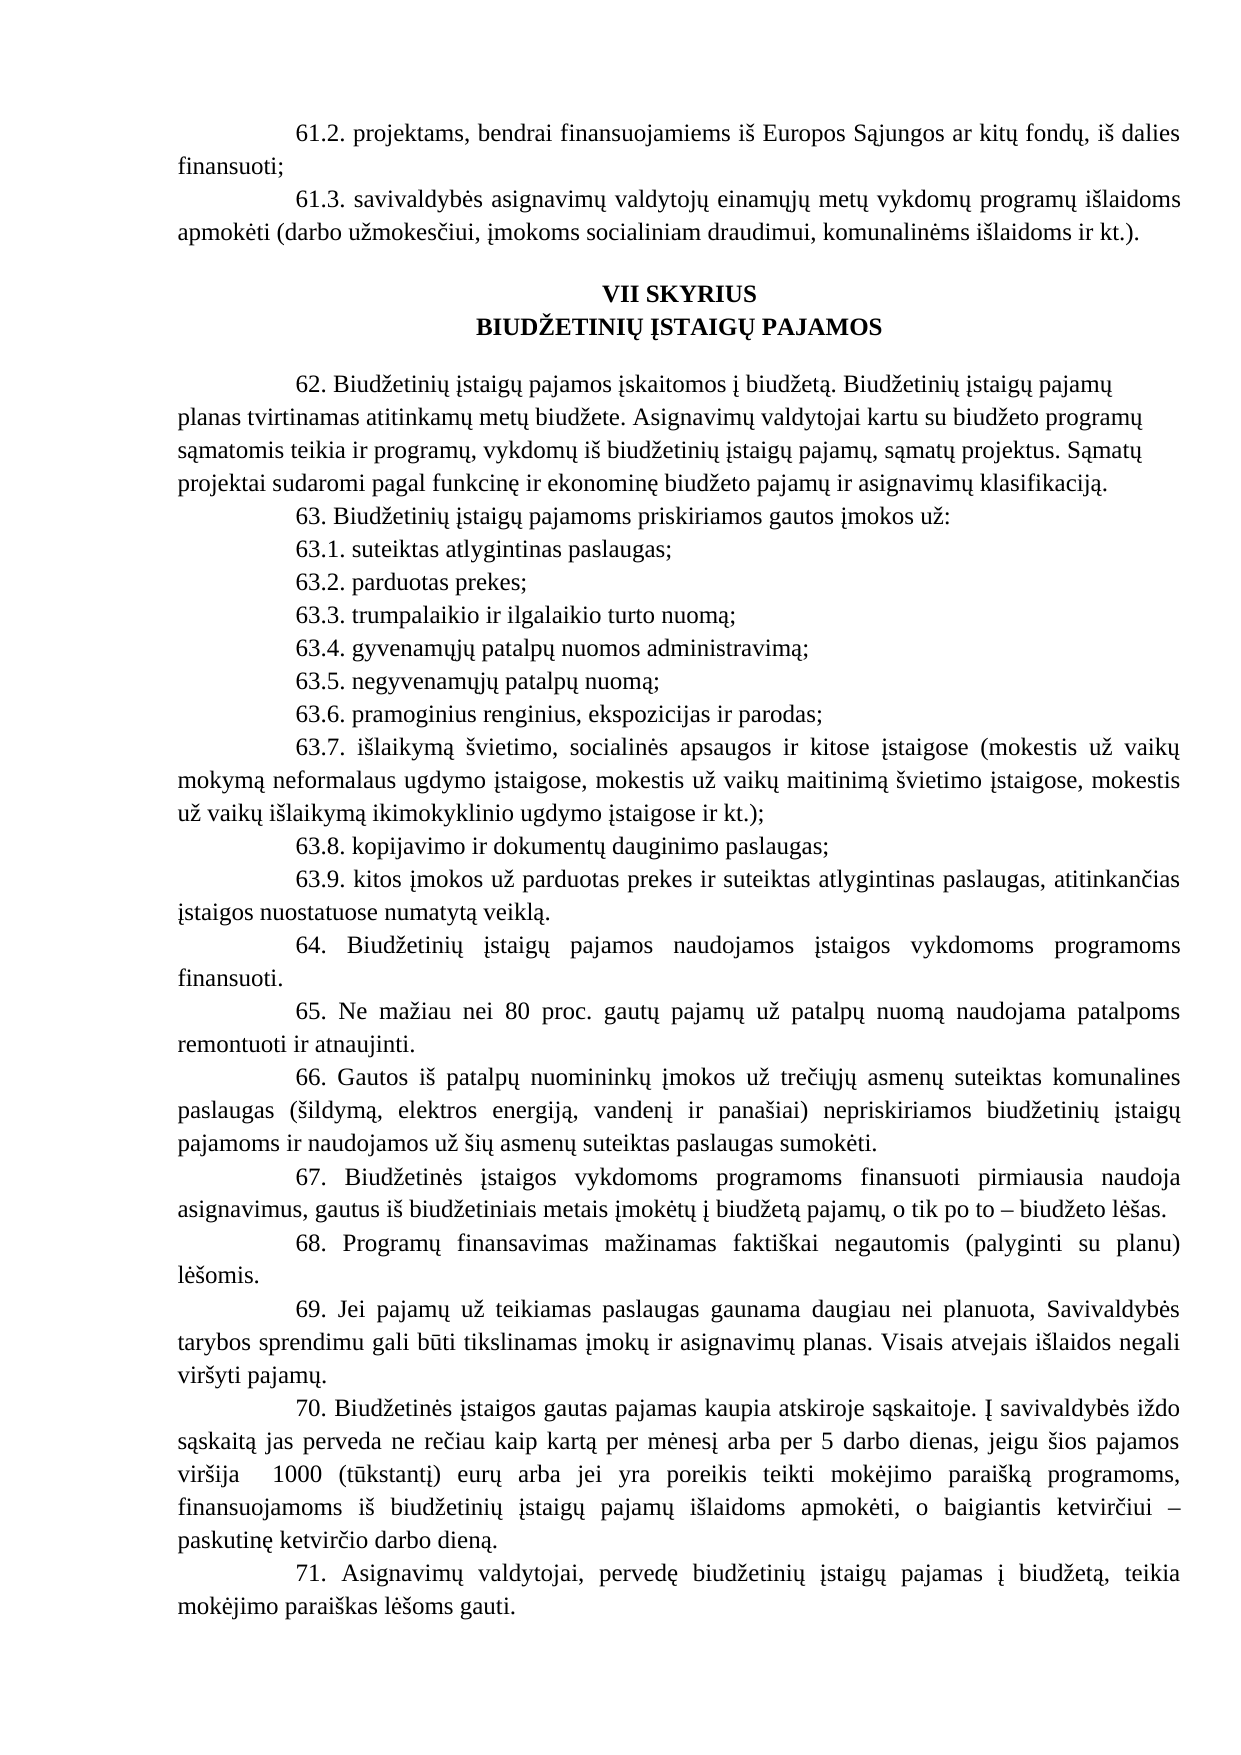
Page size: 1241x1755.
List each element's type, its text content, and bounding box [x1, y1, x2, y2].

text 63.8. kopijavimo ir dokumentų dauginimo paslaugas; [177, 831, 1181, 860]
text 63.5. negyvenamųjų patalpų nuomą; [177, 666, 1181, 695]
text 70. Biudžetinės įstaigos gautas pajamas kaupia atskiroje sąskaitoje. Į savivaldybės iždo sąskaitą jas perveda ne rečiau kaip kartą per mėnesį arba per 5 darbo dienas, jeigu šios pajamos viršija 1000 (tūkstantį) eurų arba jei yra poreikis teikti mokėjimo paraišką programoms, finansuojamoms iš biudžetinių įstaigų pajamų išlaidoms apmokėti, o baigiantis ketvirčiui – paskutinę ketvirčio darbo dieną. [177, 1393, 1181, 1553]
text 63.2. parduotas prekes; [177, 567, 1181, 596]
text 63.7. išlaikymą švietimo, socialinės apsaugos ir kitose įstaigose (mokestis už vaikų mokymą neformalaus ugdymo įstaigose, mokestis už vaikų maitinimą švietimo įstaigose, mokestis už vaikų išlaikymą ikimokyklinio ugdymo įstaigose ir kt.); [177, 732, 1181, 827]
text 63. Biudžetinių įstaigų pajamoms priskiriamos gautos įmokos už: [177, 501, 1181, 530]
text 71. Asignavimų valdytojai, pervedę biudžetinių įstaigų pajamas į biudžetą, teikia mokėjimo paraiškas lėšoms gauti. [177, 1558, 1181, 1619]
text 67. Biudžetinės įstaigos vykdomoms programoms finansuoti pirmiausia naudoja asignavimus, gautus iš biudžetiniais metais įmokėtų į biudžetą pajamų, o tik po to – biudžeto lėšas. [177, 1162, 1181, 1223]
text 63.6. pramoginius renginius, ekspozicijas ir parodas; [177, 699, 1181, 728]
text 64. Biudžetinių įstaigų pajamos naudojamos įstaigos vykdomoms programoms finansuoti. [177, 930, 1181, 992]
text 63.3. trumpalaikio ir ilgalaikio turto nuomą; [177, 600, 1181, 629]
text 66. Gautos iš patalpų nuomininkų įmokos už trečiųjų asmenų suteiktas komunalines paslaugas (šildymą, elektros energiją, vandenį ir panašiai) nepriskiriamos biudžetinių įstaigų pajamoms ir naudojamos už šių asmenų suteiktas paslaugas sumokėti. [177, 1062, 1181, 1157]
text 63.4. gyvenamųjų patalpų nuomos administravimą; [177, 633, 1181, 662]
text 63.1. suteiktas atlygintinas paslaugas; [177, 534, 1181, 563]
text 65. Ne mažiau nei 80 proc. gautų pajamų už patalpų nuomą naudojama patalpoms remontuoti ir atnaujinti. [177, 996, 1181, 1058]
subtitle VII SKYRIUS [177, 279, 1181, 308]
text 62. Biudžetinių įstaigų pajamos įskaitomos į biudžetą. Biudžetinių įstaigų pajamų planas tvirtinamas atitinkamų metų biudžete. Asignavimų valdytojai kartu su biudžeto programų sąmatomis teikia ir programų, vykdomų iš biudžetinių įstaigų pajamų, sąmatų projektus. Sąmatų projektai sudaromi pagal funkcinę ir ekonominę biudžeto pajamų ir asignavimų klasifikaciją. [177, 369, 1181, 497]
text 69. Jei pajamų už teikiamas paslaugas gaunama daugiau nei planuota, Savivaldybės tarybos sprendimu gali būti tikslinamas įmokų ir asignavimų planas. Visais atvejais išlaidos negali viršyti pajamų. [177, 1294, 1181, 1388]
subtitle BIUDŽETINIŲ ĮSTAIGŲ PAJAMOS [177, 312, 1181, 341]
text 61.3. savivaldybės asignavimų valdytojų einamųjų metų vykdomų programų išlaidoms apmokėti (darbo užmokesčiui, įmokoms socialiniam draudimui, komunalinėms išlaidoms ir kt.). [177, 184, 1181, 246]
text 68. Programų finansavimas mažinamas faktiškai negautomis (palyginti su planu) lėšomis. [177, 1228, 1181, 1289]
text 63.9. kitos įmokos už parduotas prekes ir suteiktas atlygintinas paslaugas, atitinkančias įstaigos nuostatuose numatytą veiklą. [177, 864, 1181, 926]
text 61.2. projektams, bendrai finansuojamiems iš Europos Sąjungos ar kitų fondų, iš dalies finansuoti; [177, 118, 1181, 180]
